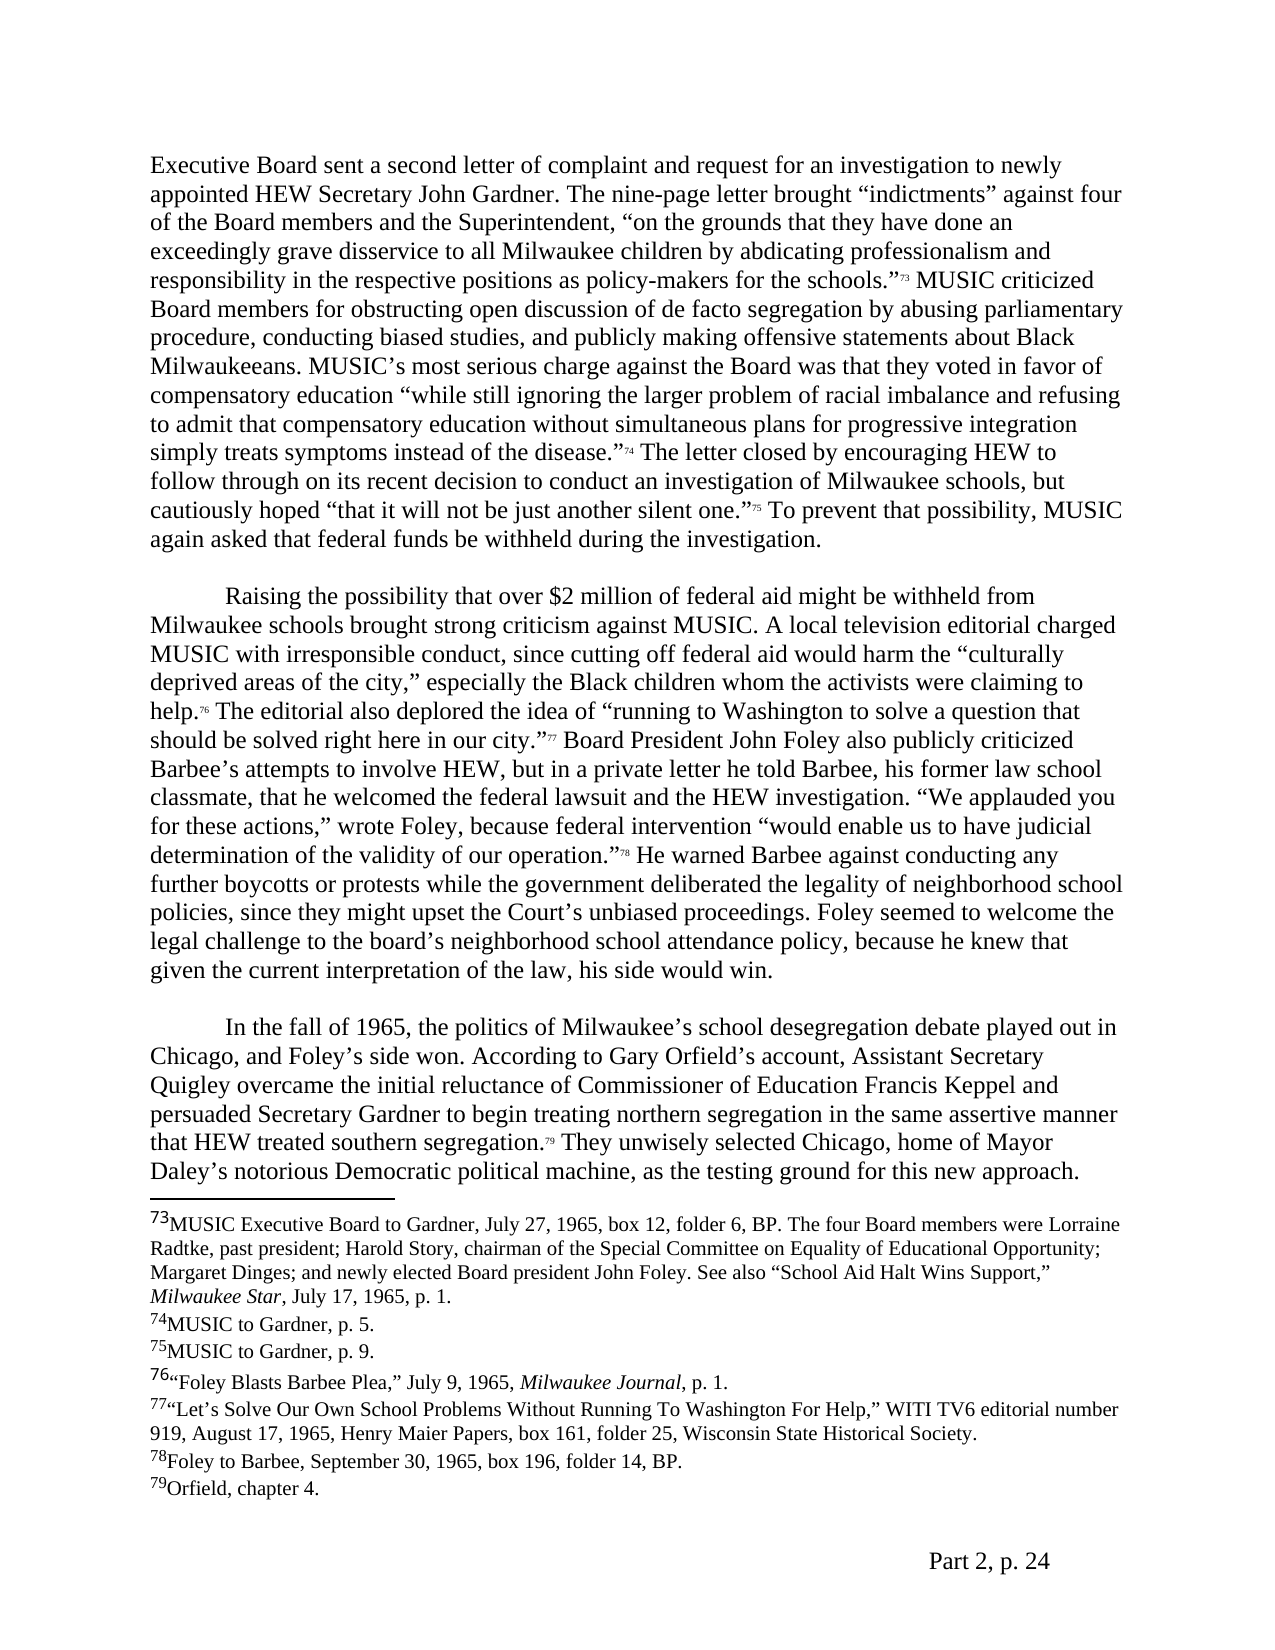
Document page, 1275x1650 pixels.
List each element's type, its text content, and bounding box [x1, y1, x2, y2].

text In the fall of 1965, the politics of Milwaukee’s school desegregation debate played out in Chicago, and Foley’s side won. According to Gary Orfield’s account, Assistant Secretary Quigley overcame the initial reluctance of Commissioner of Education Francis Keppel and persuaded Secretary Gardner to begin treating northern segregation in the same assertive manner that HEW treated southern segregation. They unwisely selected Chicago, home of Mayor Daley’s notorious Democratic political machine, as the testing ground for this new approach. Based on reports that the Chicago school superintendent was planning on spending a portion of the $32 million of ESEA funds on mobile classrooms for overcrowded Black schools, the Office of Education deferred funds to avoid the embarrassment of seeing them spent on maintaining inferior segregated education. However, HEW sent an ambiguous letter to State officials in September, since they had no hard data proving Chicago’s intention to segregate. By October, amid a storm of reaction against this Federal intervention, Mayor Daley personally persuaded President Johnson to call off the HEW investigation and grant the ESEA funds. Democratic machines in Chicago blocked the more liberal civil rights-wing of the Johnson Administration from leveraging ESEA funds to pressure desegregation in the north for the next two years. [150, 1012, 1125, 1185]
text Raising the possibility that over $2 million of federal aid might be withheld from Milwaukee schools brought strong criticism against MUSIC. A local television editorial charged MUSIC with irresponsible conduct, since cutting off federal aid would harm the “culturally deprived areas of the city,” especially the Black children whom the activists were claiming to help. The editorial also deplored the idea of “running to Washington to solve a question that should be solved right here in our city.” Board President John Foley also publicly criticized Barbee’s attempts to involve HEW, but in a private letter he told Barbee, his former law school classmate, that he welcomed the federal lawsuit and the HEW investigation. “We applauded you for these actions,” wrote Foley, because federal intervention “would enable us to have judicial determination of the validity of our operation.” He warned Barbee against conducting any further boycotts or protests while the government deliberated the legality of neighborhood school policies, since they might upset the Court’s unbiased proceedings. Foley seemed to welcome the legal challenge to the board’s neighborhood school attendance policy, because he knew that given the current interpretation of the law, his side would win. [150, 581, 1125, 984]
text MUSIC Executive Board to Gardner, July 27, 1965, box 12, folder 6, BP. The four Board members were Lorraine Radtke, past president; Harold Story, chairman of the Special Committee on Equality of Educational Opportunity; Margaret Dinges; and newly elected Board president John Foley. See also “School Aid Halt Wins Support,” Milwaukee Star, July 17, 1965, p. 1. [150, 1205, 1125, 1308]
text “Foley Blasts Barbee Plea,” July 9, 1965, Milwaukee Journal, p. 1. [150, 1363, 1125, 1394]
text Executive Board sent a second letter of complaint and request for an investigation to newly appointed HEW Secretary John Gardner. The nine-page letter brought “indictments” against four of the Board members and the Superintendent, “on the grounds that they have done an exceedingly grave disservice to all Milwaukee children by abdicating professionalism and responsibility in the respective positions as policy-makers for the schools.” MUSIC criticized Board members for obstructing open discussion of de facto segregation by abusing parliamentary procedure, conducting biased studies, and publicly making offensive statements about Black Milwaukeeans. MUSIC’s most serious charge against the Board was that they voted in favor of compensatory education “while still ignoring the larger problem of racial imbalance and refusing to admit that compensatory education without simultaneous plans for progressive integration simply treats symptoms instead of the disease.” The letter closed by encouraging HEW to follow through on its recent decision to conduct an investigation of Milwaukee schools, but cautiously hoped “that it will not be just another silent one.” To prevent that possibility, MUSIC again asked that federal funds be withheld during the investigation. [150, 150, 1125, 552]
text “Let’s Solve Our Own School Problems Without Running To Washington For Help,” WITI TV6 editorial number 919, August 17, 1965, Henry Maier Papers, box 161, folder 25, Wisconsin State Historical Society. [150, 1394, 1125, 1445]
text MUSIC to Gardner, p. 9. [150, 1336, 1125, 1363]
text Foley to Barbee, September 30, 1965, box 196, folder 14, BP. [150, 1445, 1125, 1473]
text Orfield, chapter 4. [150, 1473, 1125, 1500]
text MUSIC to Gardner, p. 5. [150, 1308, 1125, 1336]
